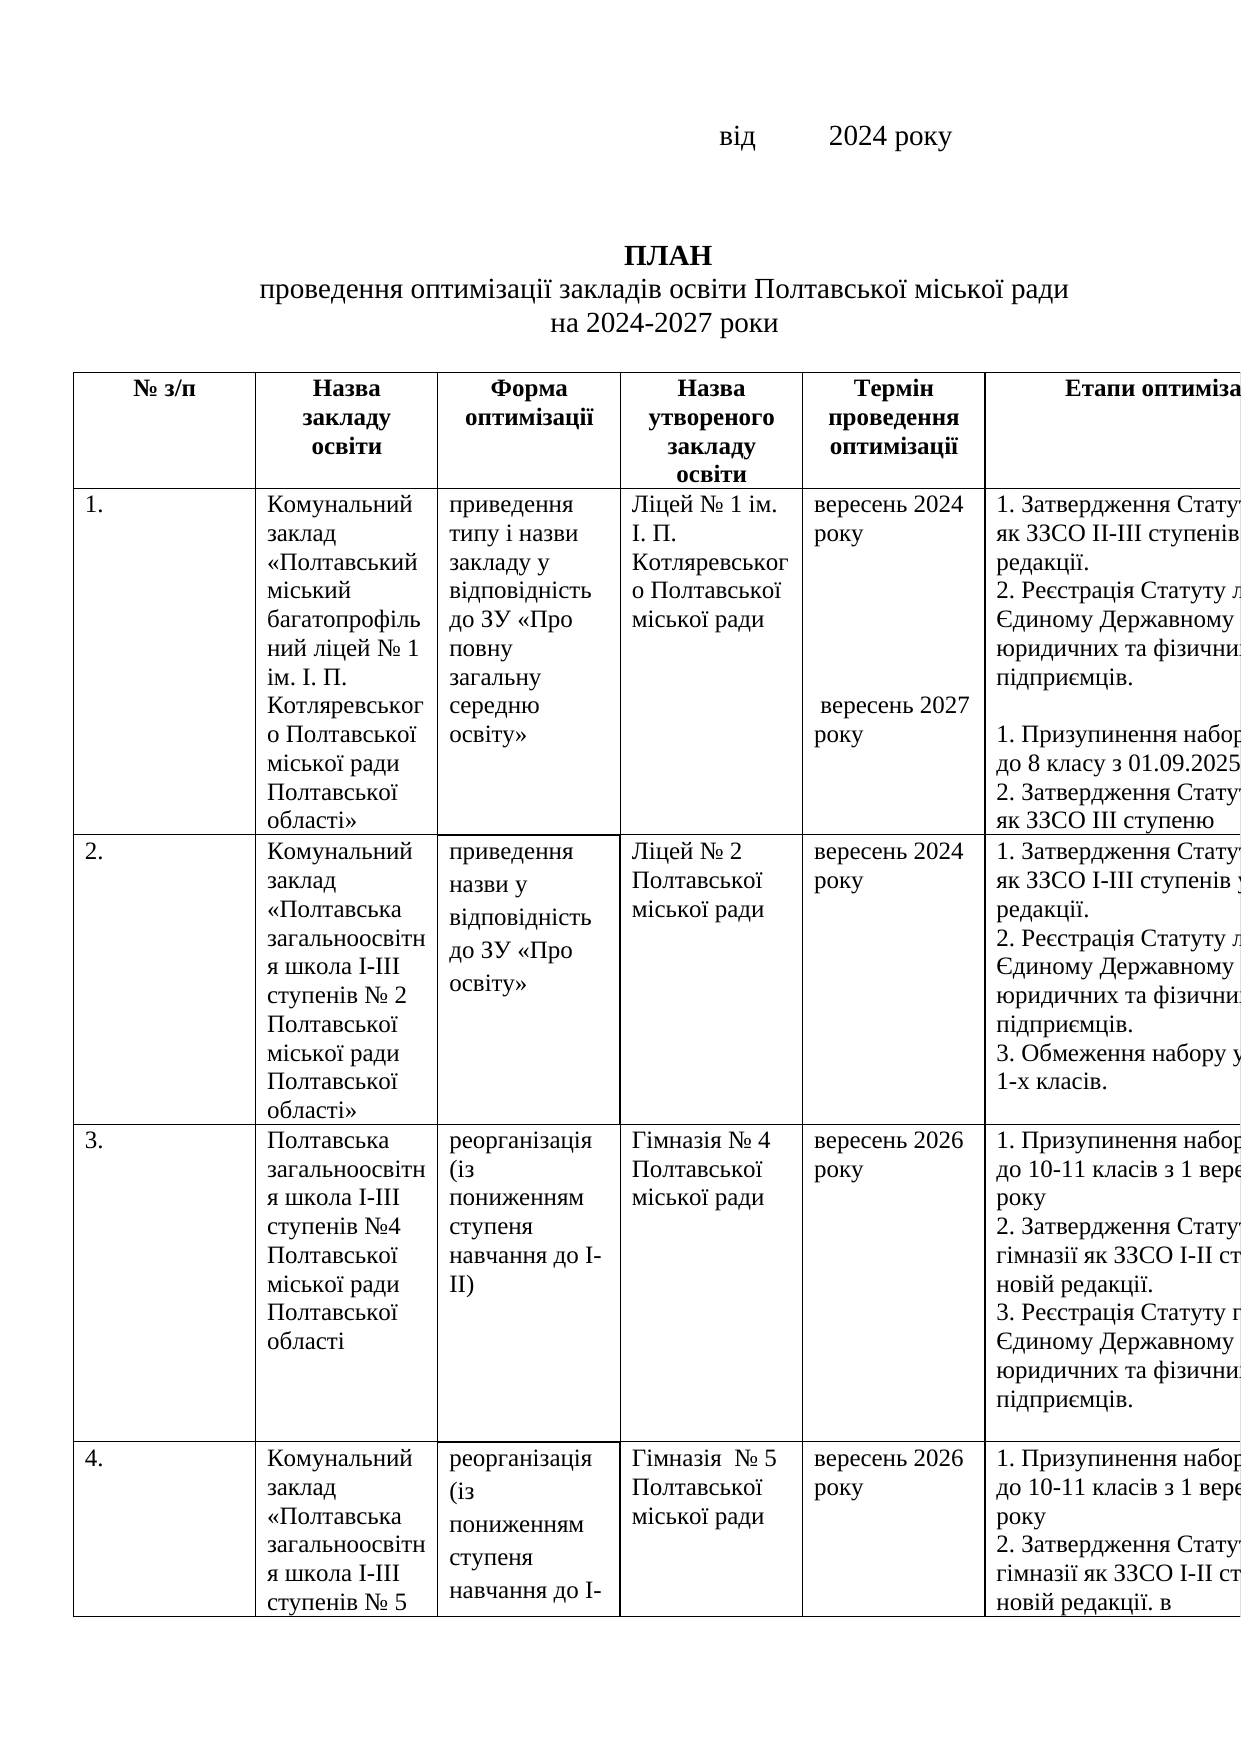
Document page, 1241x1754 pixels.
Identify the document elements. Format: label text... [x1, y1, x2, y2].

table_cell 1. Призупинення набору учнів до 10-11 класів з 1 вересня 2025 року 2. Затвердження Статуту гімназії як ЗЗСО І-ІІ ступенів у новій редакції. 3. Реєстрація Статуту гімназії у Єдиному Державному реєстрі юридичних та фізичних осіб підприємців. [986, 1125, 1240, 1441]
table_cell 3. [74, 1125, 255, 1441]
table_header Форма оптимізації [438, 373, 620, 488]
table_cell Ліцей № 1 ім. І. П. Котляревського Полтавської міської ради [621, 489, 802, 834]
table_cell 2. [74, 835, 255, 1124]
text на 2024-2027 роки [177, 305, 1152, 339]
table_cell вересень 2026 року [803, 1442, 984, 1616]
table_cell Комунальний заклад «Полтавська загальноосвітня школа І-ІІІ ступенів № 2 Полтавської міської ради Полтавської області» [256, 835, 437, 1124]
table_cell вересень 2024 року [803, 835, 984, 1124]
table_cell Комунальний заклад «Полтавська загальноосвітня школа І-ІІІ ступенів № 5 [256, 1442, 437, 1616]
table_cell вересень 2026 року [803, 1125, 984, 1441]
table_cell Ліцей № 2 Полтавської міської ради [621, 835, 802, 1124]
table_cell Комунальний заклад «Полтавський міський багатопрофільний ліцей № 1 ім. І. П. Котляревського Полтавської міської ради Полтавської області» [256, 489, 437, 834]
table_cell 4. [74, 1442, 255, 1616]
table_cell Гімназія № 4 Полтавської міської ради [621, 1125, 802, 1441]
table_cell Полтавська загальноосвітня школа І-ІІІ ступенів №4 Полтавської міської ради Полтавської області [256, 1125, 437, 1441]
table_cell реорганізація (із пониженням ступеня навчання до І- [438, 1443, 619, 1616]
table_header Назва утвореного закладу освіти [621, 373, 802, 488]
table_cell вересень 2024 року вересень 2027 року [803, 489, 984, 834]
table_cell приведення типу і назви закладу у відповідність до ЗУ «Про повну загальну середню освіту» [438, 489, 620, 834]
table_cell 1. Затвердження Статуту Ліцею як ЗЗСО ІІ-ІІІ ступенів у новій редакції. 2. Реєстрація Статуту ліцею у Єдиному Державному реєстрі юридичних та фізичних осіб підприємців. 1. Призупинення набору учнів до 8 класу з 01.09.2025 року. 2. Затвердження Статуту Ліцею як ЗЗСО ІІІ ступеню [986, 489, 1240, 834]
table_header Назва закладу освіти [256, 373, 437, 488]
table_cell Гімназія № 5 Полтавської міської ради [621, 1442, 802, 1616]
text ПЛАН [177, 238, 1152, 272]
text від 2024 року [177, 118, 1152, 152]
text проведення оптимізації закладів освіти Полтавської міської ради [177, 272, 1152, 305]
table_cell 1. Затвердження Статуту ліцею як ЗЗСО І-ІІІ ступенів у новій редакції. 2. Реєстрація Статуту ліцею у Єдиному Державному реєстрі юридичних та фізичних осіб підприємців. 3. Обмеження набору учнів до 1-х класів. [986, 835, 1240, 1124]
table_header Етапи оптимізації [986, 373, 1240, 488]
table_cell 1. Призупинення набору учнів до 10-11 класів з 1 вересня 2025 року 2. Затвердження Статуту гімназії як ЗЗСО І-ІІ ступені у новій редакції. в 3. Реєстрація Статуту гімназії у Єдиному Державному реєстрі юридичних та фізичних осіб підприємців. [986, 1442, 1240, 1616]
table_header № з/п [74, 373, 255, 488]
table_cell 1. [74, 489, 255, 834]
table_cell реорганізація (із пониженням ступеня навчання до І-ІІ) [438, 1125, 620, 1441]
table_header Термін проведення оптимізації [803, 373, 984, 488]
table_cell приведення назви у відповідність до ЗУ «Про освіту» [438, 836, 619, 1124]
